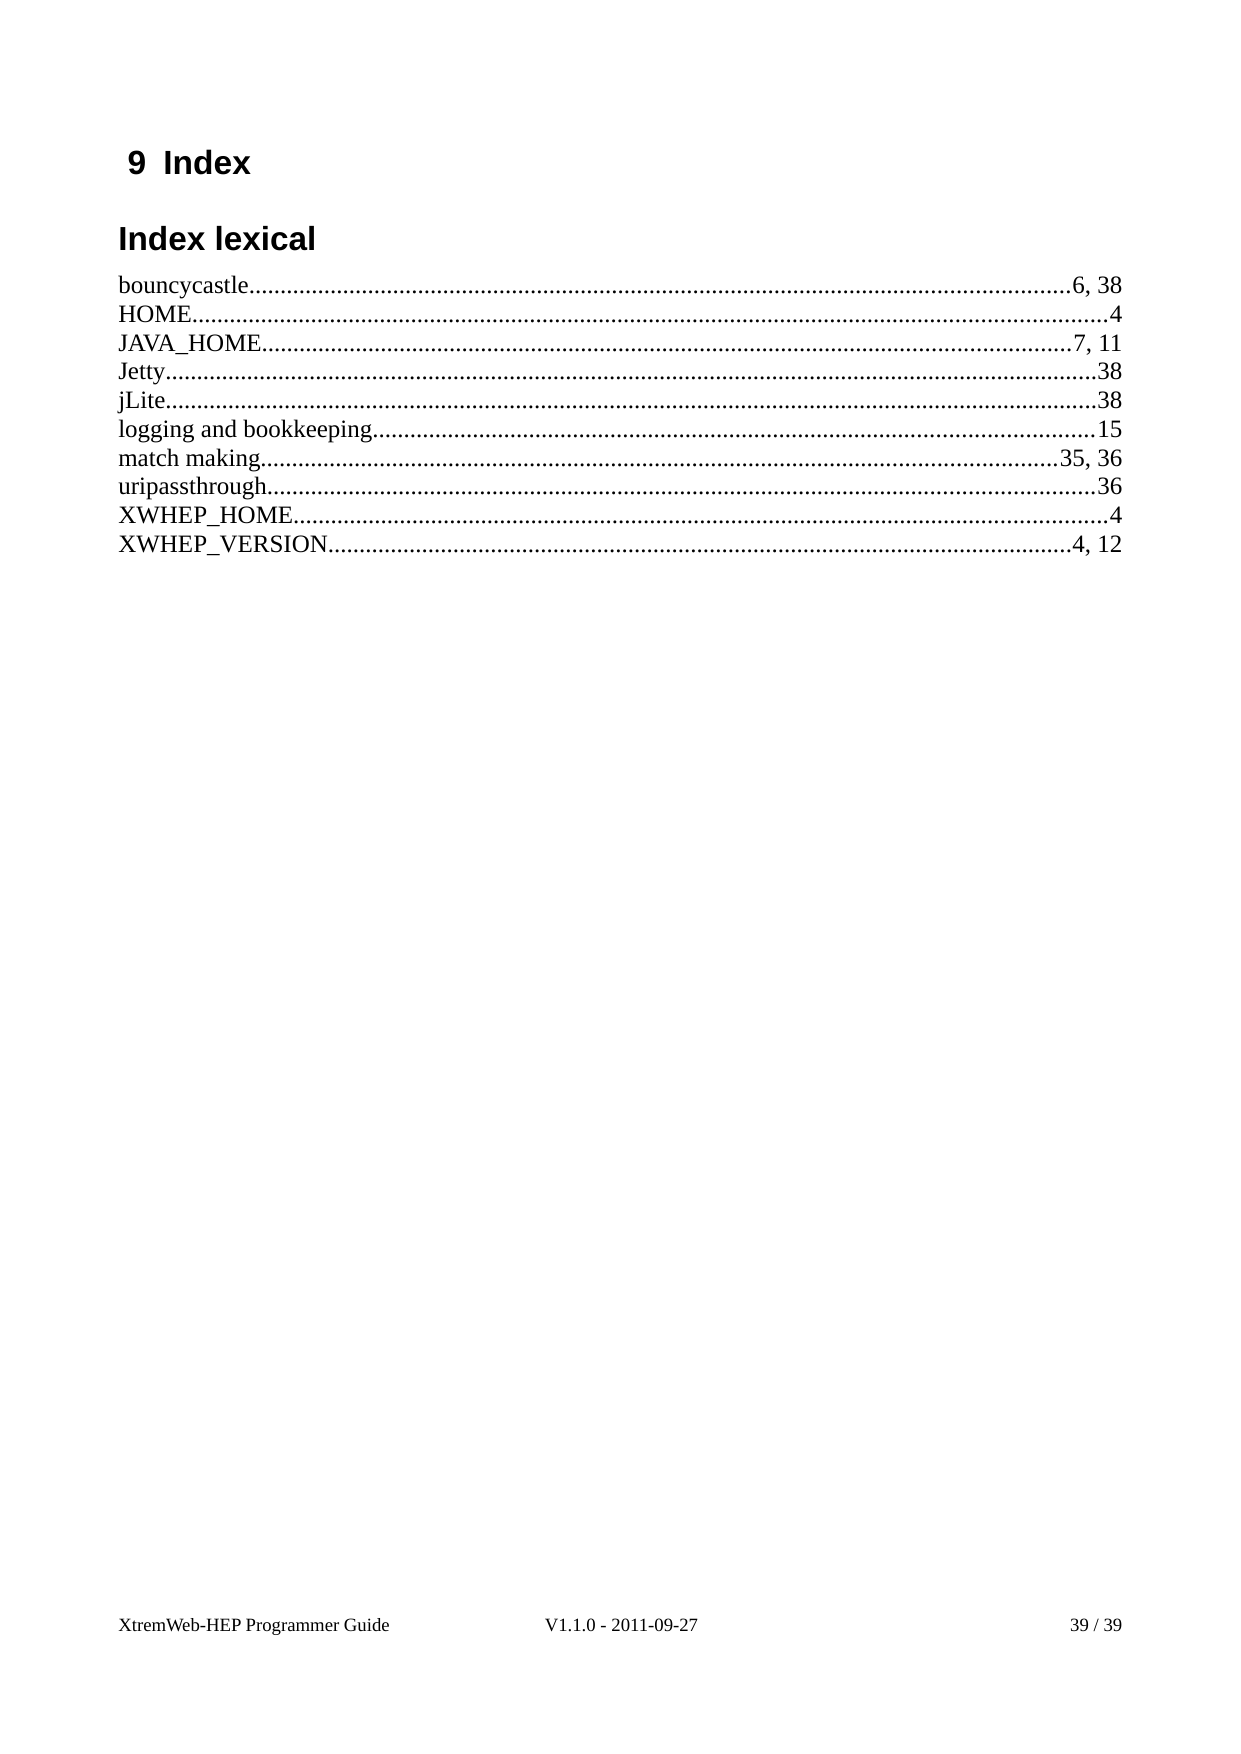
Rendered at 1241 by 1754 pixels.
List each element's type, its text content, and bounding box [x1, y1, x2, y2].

text XWHEP_HOME 4 [118, 500, 1122, 529]
text uripassthrough 36 [118, 471, 1122, 500]
text XWHEP_VERSION 4, 12 [118, 529, 1122, 558]
subtitle Index lexical [118, 219, 1122, 258]
text HOME 4 [118, 299, 1122, 328]
subtitle Index [118, 143, 1122, 182]
text bouncycastle 6, 38 [118, 270, 1122, 299]
text jLite 38 [118, 385, 1122, 414]
text Jetty 38 [118, 356, 1122, 385]
text match making 35, 36 [118, 443, 1122, 471]
text JAVA_HOME 7, 11 [118, 328, 1122, 356]
text logging and bookkeeping 15 [118, 414, 1122, 443]
